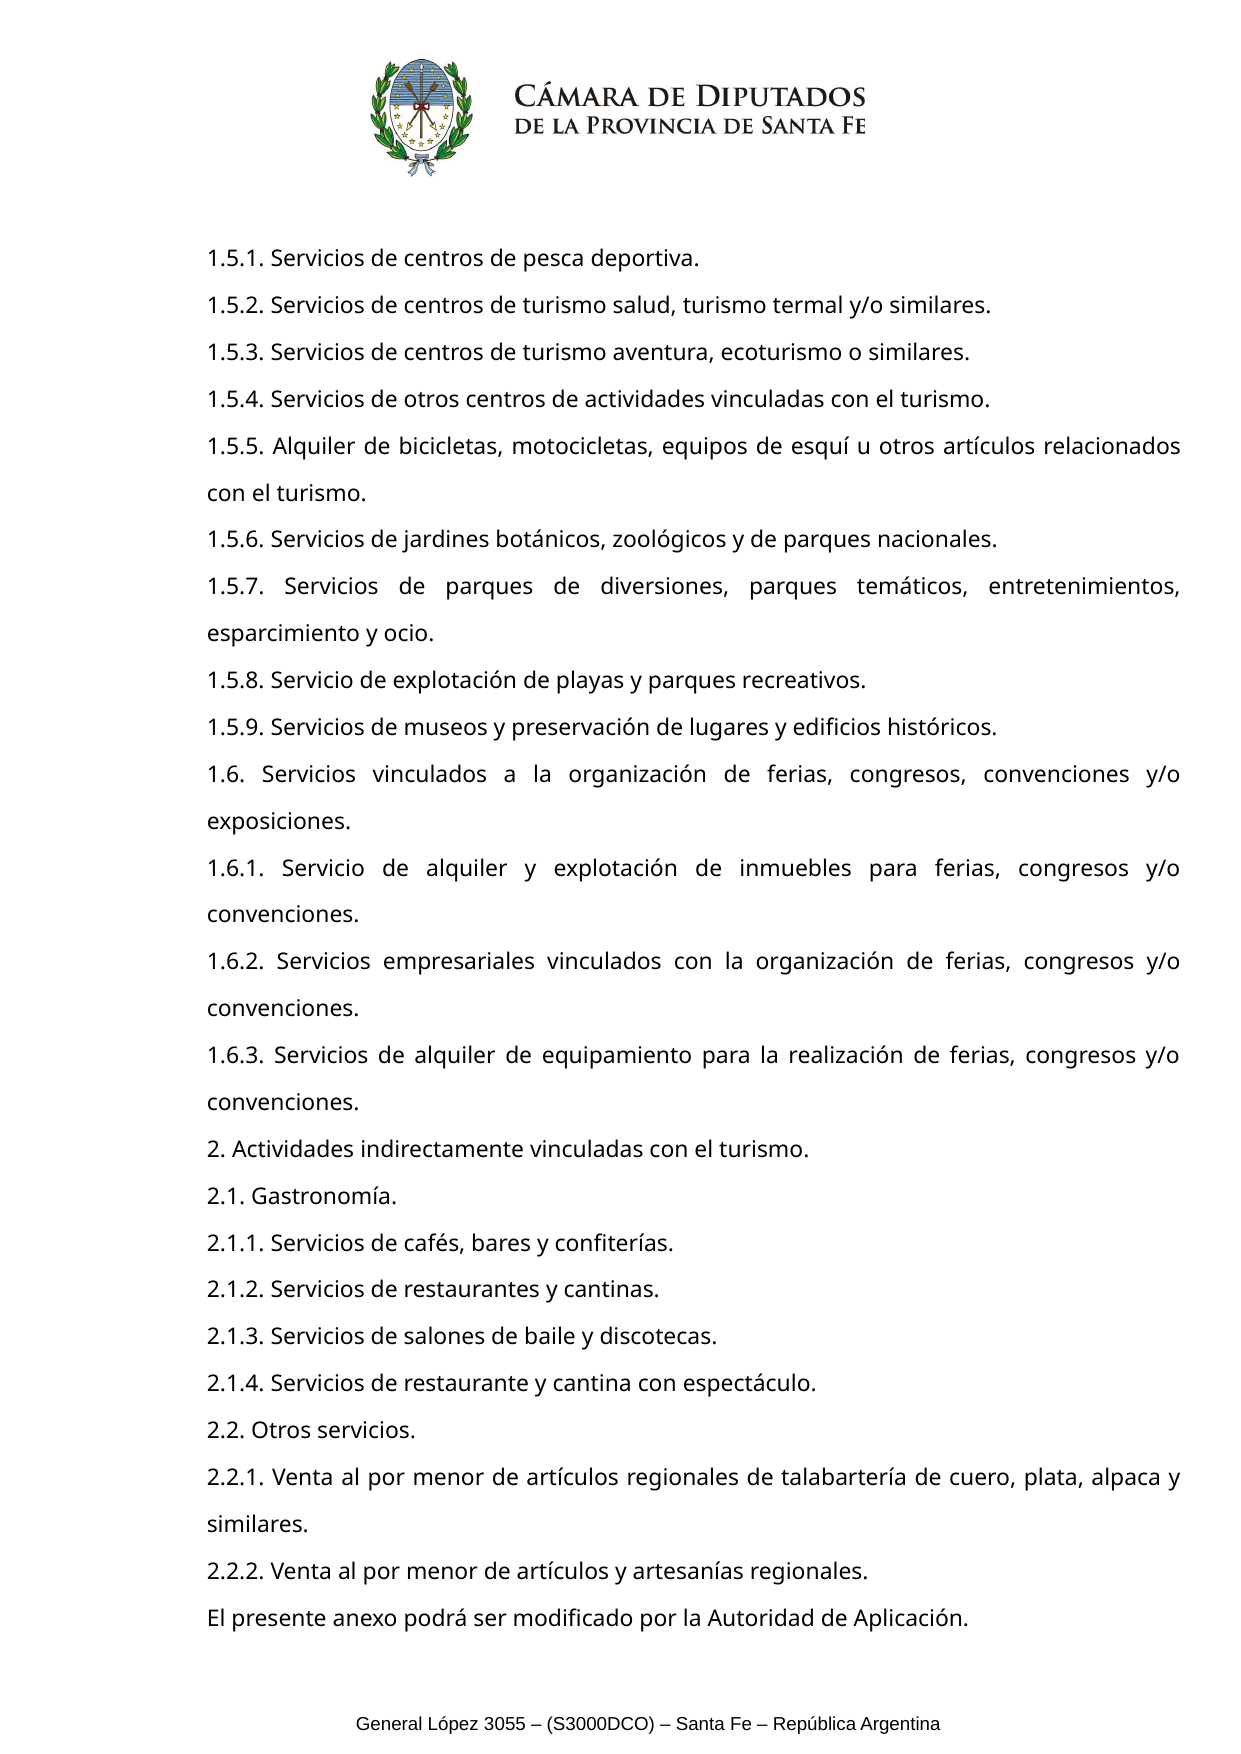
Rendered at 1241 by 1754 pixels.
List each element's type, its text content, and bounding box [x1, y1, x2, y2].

text 1.5.6. Servicios de jardines botánicos, zoológicos y de parques nacionales. [207, 523, 1182, 555]
picture [370, 59, 866, 181]
text 1.5.9. Servicios de museos y preservación de lugares y edificios históricos. [207, 711, 1182, 742]
text 2.1.4. Servicios de restaurante y cantina con espectáculo. [207, 1367, 1182, 1398]
text 2.2.2. Venta al por menor de artículos y artesanías regionales. [207, 1555, 1182, 1586]
text 1.5.8. Servicio de explotación de playas y parques recreativos. [207, 664, 1182, 695]
text 1.6.1. Servicio de alquiler y explotación de inmuebles para ferias, congresos y/o convenciones. [207, 852, 1182, 930]
text 1.5.3. Servicios de centros de turismo aventura, ecoturismo o similares. [207, 336, 1182, 367]
text El presente anexo podrá ser modificado por la Autoridad de Aplicación. [207, 1602, 1182, 1633]
text 2.1. Gastronomía. [207, 1180, 1182, 1211]
text 2. Actividades indirectamente vinculadas con el turismo. [207, 1133, 1182, 1164]
text 2.1.2. Servicios de restaurantes y cantinas. [207, 1273, 1182, 1305]
text 1.6.3. Servicios de alquiler de equipamiento para la realización de ferias, congresos y/o convenciones. [207, 1039, 1182, 1117]
text 1.5.2. Servicios de centros de turismo salud, turismo termal y/o similares. [207, 289, 1182, 320]
text 2.1.3. Servicios de salones de baile y discotecas. [207, 1320, 1182, 1352]
text 1.5.5. Alquiler de bicicletas, motocicletas, equipos de esquí u otros artículos relacionados con el turismo. [207, 430, 1182, 508]
text 1.5.4. Servicios de otros centros de actividades vinculadas con el turismo. [207, 383, 1182, 414]
text 1.5.7. Servicios de parques de diversiones, parques temáticos, entretenimientos, esparcimiento y ocio. [207, 570, 1182, 648]
text 2.2.1. Venta al por menor de artículos regionales de talabartería de cuero, plata, alpaca y similares. [207, 1461, 1182, 1539]
text 1.5.1. Servicios de centros de pesca deportiva. [207, 242, 1182, 273]
text 2.2. Otros servicios. [207, 1414, 1182, 1445]
text 1.6.2. Servicios empresariales vinculados con la organización de ferias, congresos y/o convenciones. [207, 945, 1182, 1023]
text 1.6. Servicios vinculados a la organización de ferias, congresos, convenciones y/o exposiciones. [207, 758, 1182, 836]
text 2.1.1. Servicios de cafés, bares y confiterías. [207, 1227, 1182, 1258]
